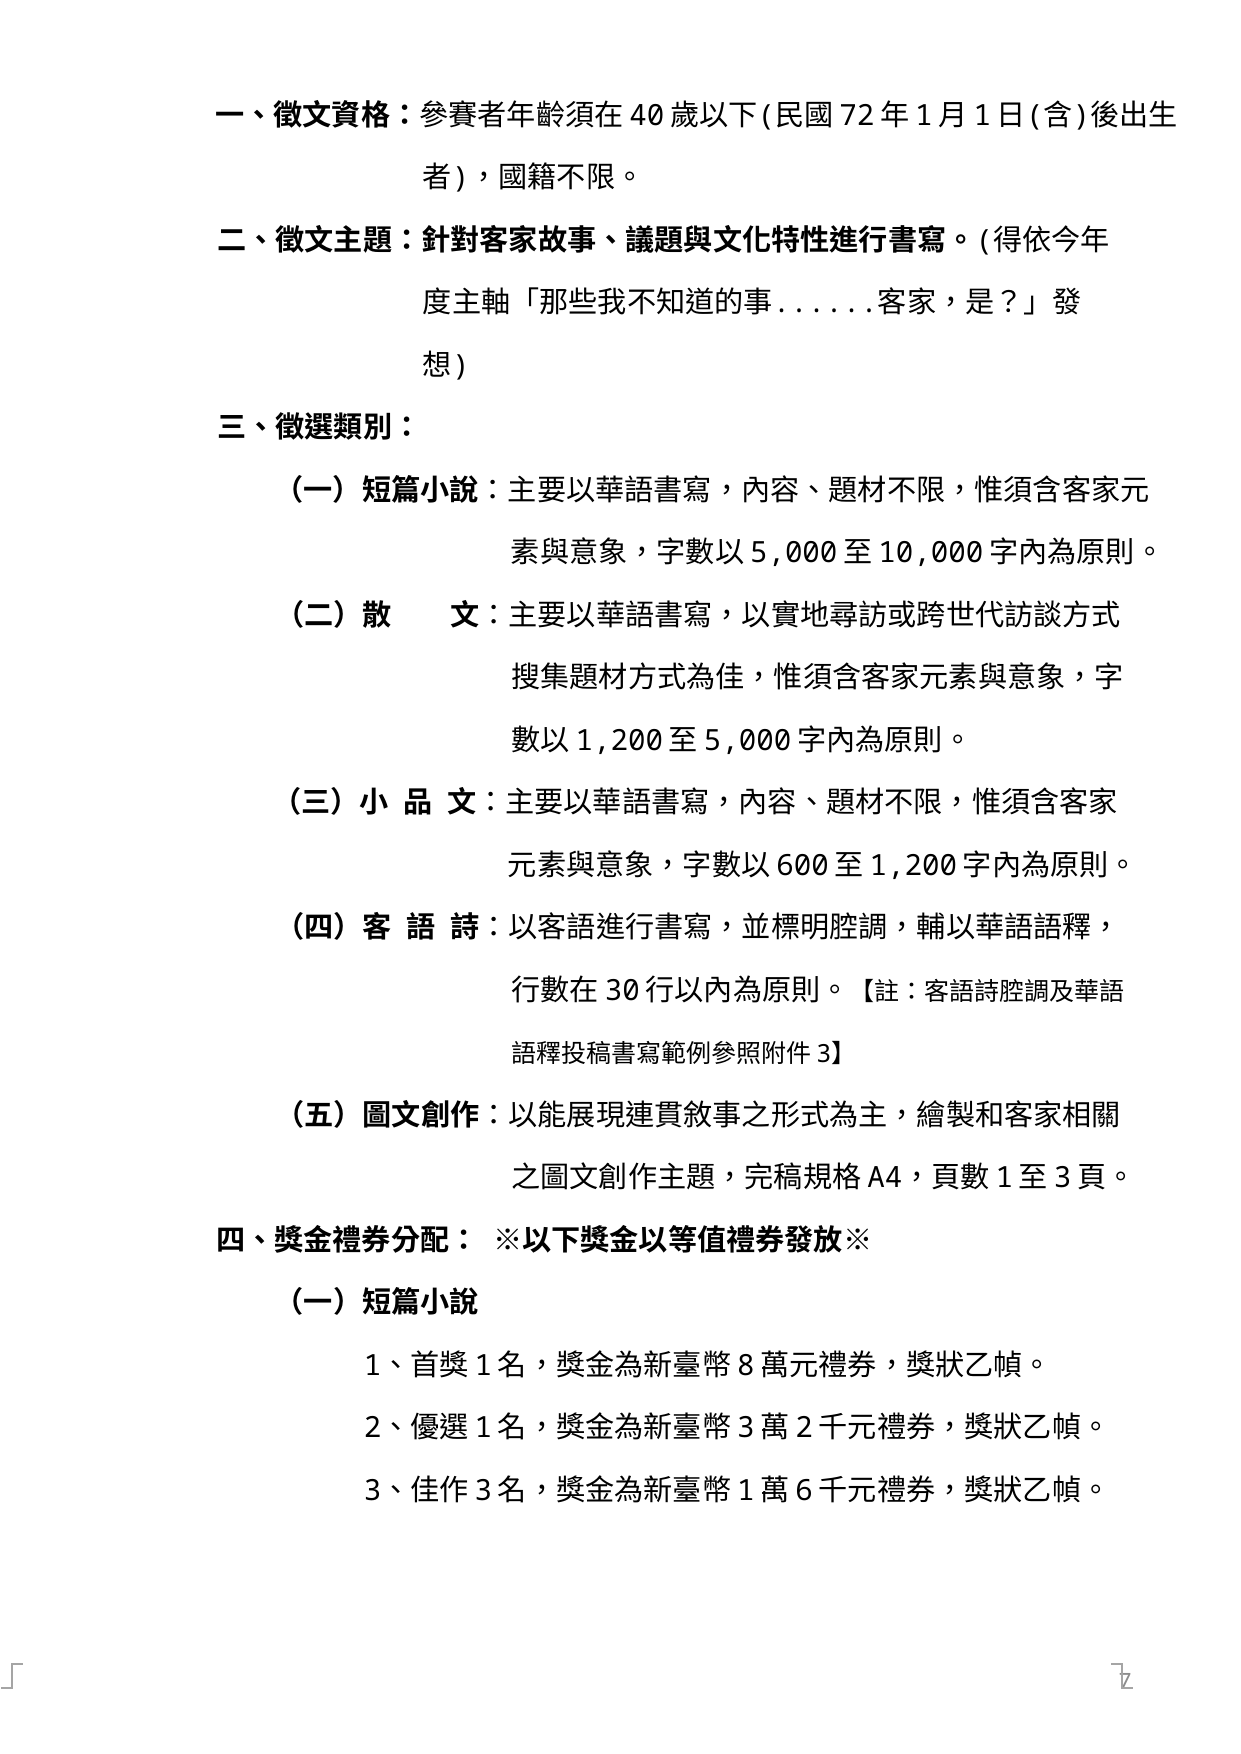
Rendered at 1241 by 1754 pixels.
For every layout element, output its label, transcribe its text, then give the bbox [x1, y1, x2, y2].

text （五）圖文創作：以能展現連貫敘事之形式為主，繪製和客家相關之圖文創作主題，完稿規格A4，頁數1至3頁。 [275, 1075, 1146, 1200]
text （一）短篇小說：主要以華語書寫，內容、題材不限，惟須含客家元素與意象，字數以5,000至10,000字內為原則。 [274, 450, 1161, 575]
text 1、首獎1名，獎金為新臺幣8萬元禮券，獎狀乙幀。 [363, 1325, 1128, 1387]
text 二、徵文主題：針對客家故事、議題與文化特性進行書寫。(得依今年度主軸「那些我不知道的事......客家，是？」發想) [217, 200, 1128, 387]
text （二）散 文：主要以華語書寫，以實地尋訪或跨世代訪談方式搜集題材方式為佳，惟須含客家元素與意象，字數以1,200至5,000字內為原則。 [275, 575, 1128, 762]
text 3、佳作3名，獎金為新臺幣1萬6千元禮券，獎狀乙幀。 [363, 1450, 1128, 1512]
text 三、徵選類別： [111, 387, 1128, 450]
text 2、優選1名，獎金為新臺幣3萬2千元禮券，獎狀乙幀。 [363, 1387, 1128, 1450]
text 一、徵文資格：參賽者年齡須在40歲以下(民國72年1月1日(含)後出生者)，國籍不限。 [215, 75, 1190, 200]
text 四、獎金禮券分配： ※以下獎金以等值禮券發放※ [216, 1200, 1128, 1262]
text （一）短篇小說 [274, 1262, 1128, 1325]
text （三）小 品 文：主要以華語書寫，內容、題材不限，惟須含客家元素與意象，字數以600至1,200字內為原則。 [272, 762, 1128, 887]
text （四）客 語 詩：以客語進行書寫，並標明腔調，輔以華語語釋，行數在30行以內為原則。【註：客語詩腔調及華語語釋投稿書寫範例參照附件3】 [275, 887, 1128, 1075]
